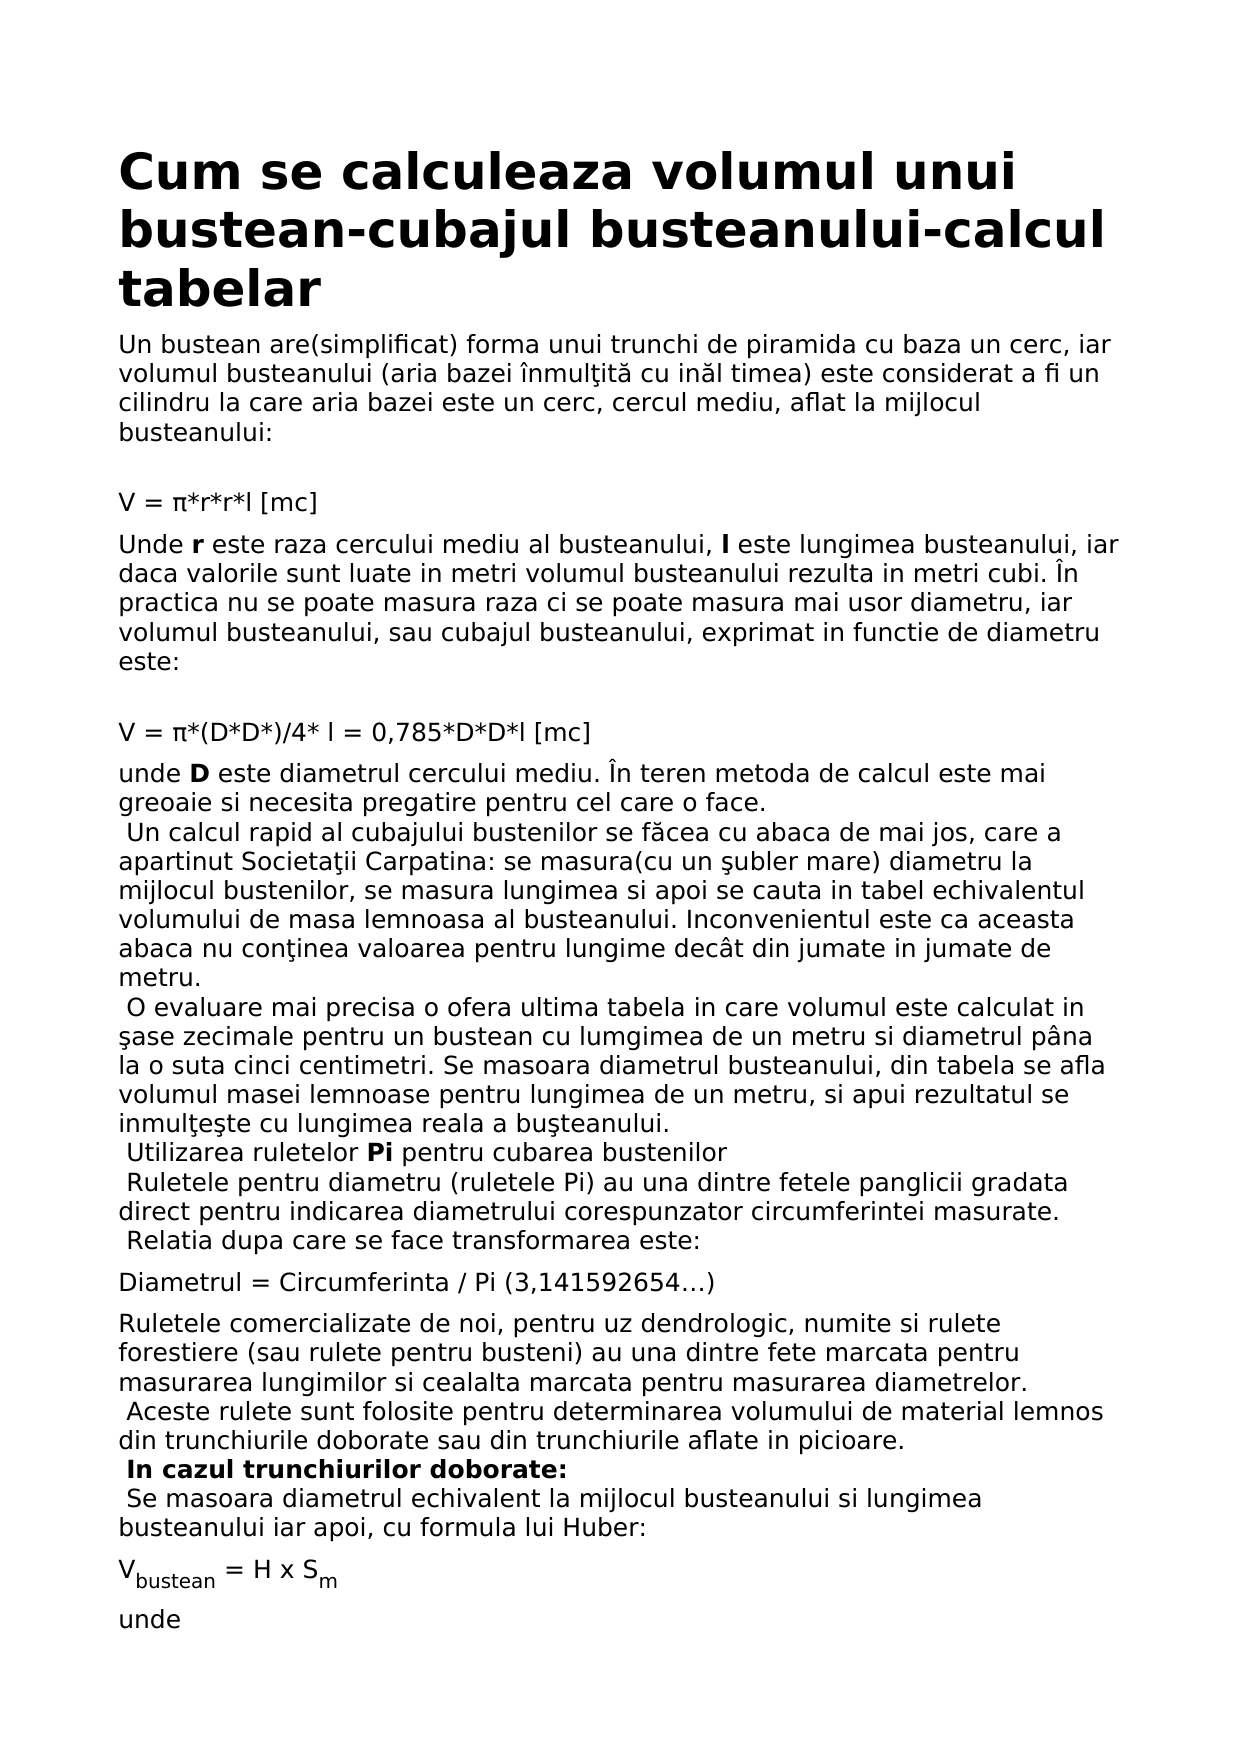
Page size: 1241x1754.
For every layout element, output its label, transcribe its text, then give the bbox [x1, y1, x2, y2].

text unde D este diametrul cercului mediu. În teren metoda de calcul este mai greoaie si necesita pregatire pentru cel care o face. Un calcul rapid al cubajului bustenilor se făcea cu abaca de mai jos, care a apartinut Societaţii Carpatina: se masura(cu un şubler mare) diametru la mijlocul bustenilor, se masura lungimea si apoi se cauta in tabel echivalentul volumului de masa lemnoasa al busteanului. Inconvenientul este ca aceasta abaca nu conţinea valoarea pentru lungime decât din jumate in jumate de metru. O evaluare mai precisa o ofera ultima tabela in care volumul este calculat in şase zecimale pentru un bustean cu lumgimea de un metru si diametrul pâna la o suta cinci centimetri. Se masoara diametrul busteanului, din tabela se afla volumul masei lemnoase pentru lungimea de un metru, si apui rezultatul se inmulţeşte cu lungimea reala a buşteanului. Utilizarea ruletelor Pi pentru cubarea bustenilor Ruletele pentru diametru (ruletele Pi) au una dintre fetele panglicii gradata direct pentru indicarea diametrului corespunzator circumferintei masurate. Relatia dupa care se face transformarea este: [118, 759, 1122, 1255]
text Unde r este raza cercului mediu al busteanului, l este lungimea busteanului, iar daca valorile sunt luate in metri volumul busteanului rezulta in metri cubi. În practica nu se poate masura raza ci se poate masura mai usor diametru, iar volumul busteanului, sau cubajul busteanului, exprimat in functie de diametru este: [118, 530, 1122, 705]
text Un bustean are(simplificat) forma unui trunchi de piramida cu baza un cerc, iar volumul busteanului (aria bazei înmulţită cu inăl timea) este considerat a fi un cilindru la care aria bazei este un cerc, cercul mediu, aflat la mijlocul busteanului: [118, 330, 1122, 476]
text V = π*r*r*l [mc] [118, 489, 1122, 518]
text Ruletele comercializate de noi, pentru uz dendrologic, numite si rulete forestiere (sau rulete pentru busteni) au una dintre fete marcata pentru masurarea lungimilor si cealalta marcata pentru masurarea diametrelor. Aceste rulete sunt folosite pentru determinarea volumului de material lemnos din trunchiurile doborate sau din trunchiurile aflate in picioare. In cazul trunchiurilor doborate: Se masoara diametrul echivalent la mijlocul busteanului si lungimea busteanului iar apoi, cu formula lui Huber: [118, 1309, 1122, 1543]
text V = π*(D*D*)/4* l = 0,785*D*D*l [mc] [118, 718, 1122, 747]
text Vbustean = H x Sm [118, 1555, 1122, 1593]
text Diametrul = Circumferinta / Pi (3,141592654…) [118, 1268, 1122, 1297]
text unde [118, 1605, 1122, 1634]
subtitle Cum se calculeaza volumul unui bustean-cubajul busteanului-calcul tabelar [118, 143, 1122, 318]
